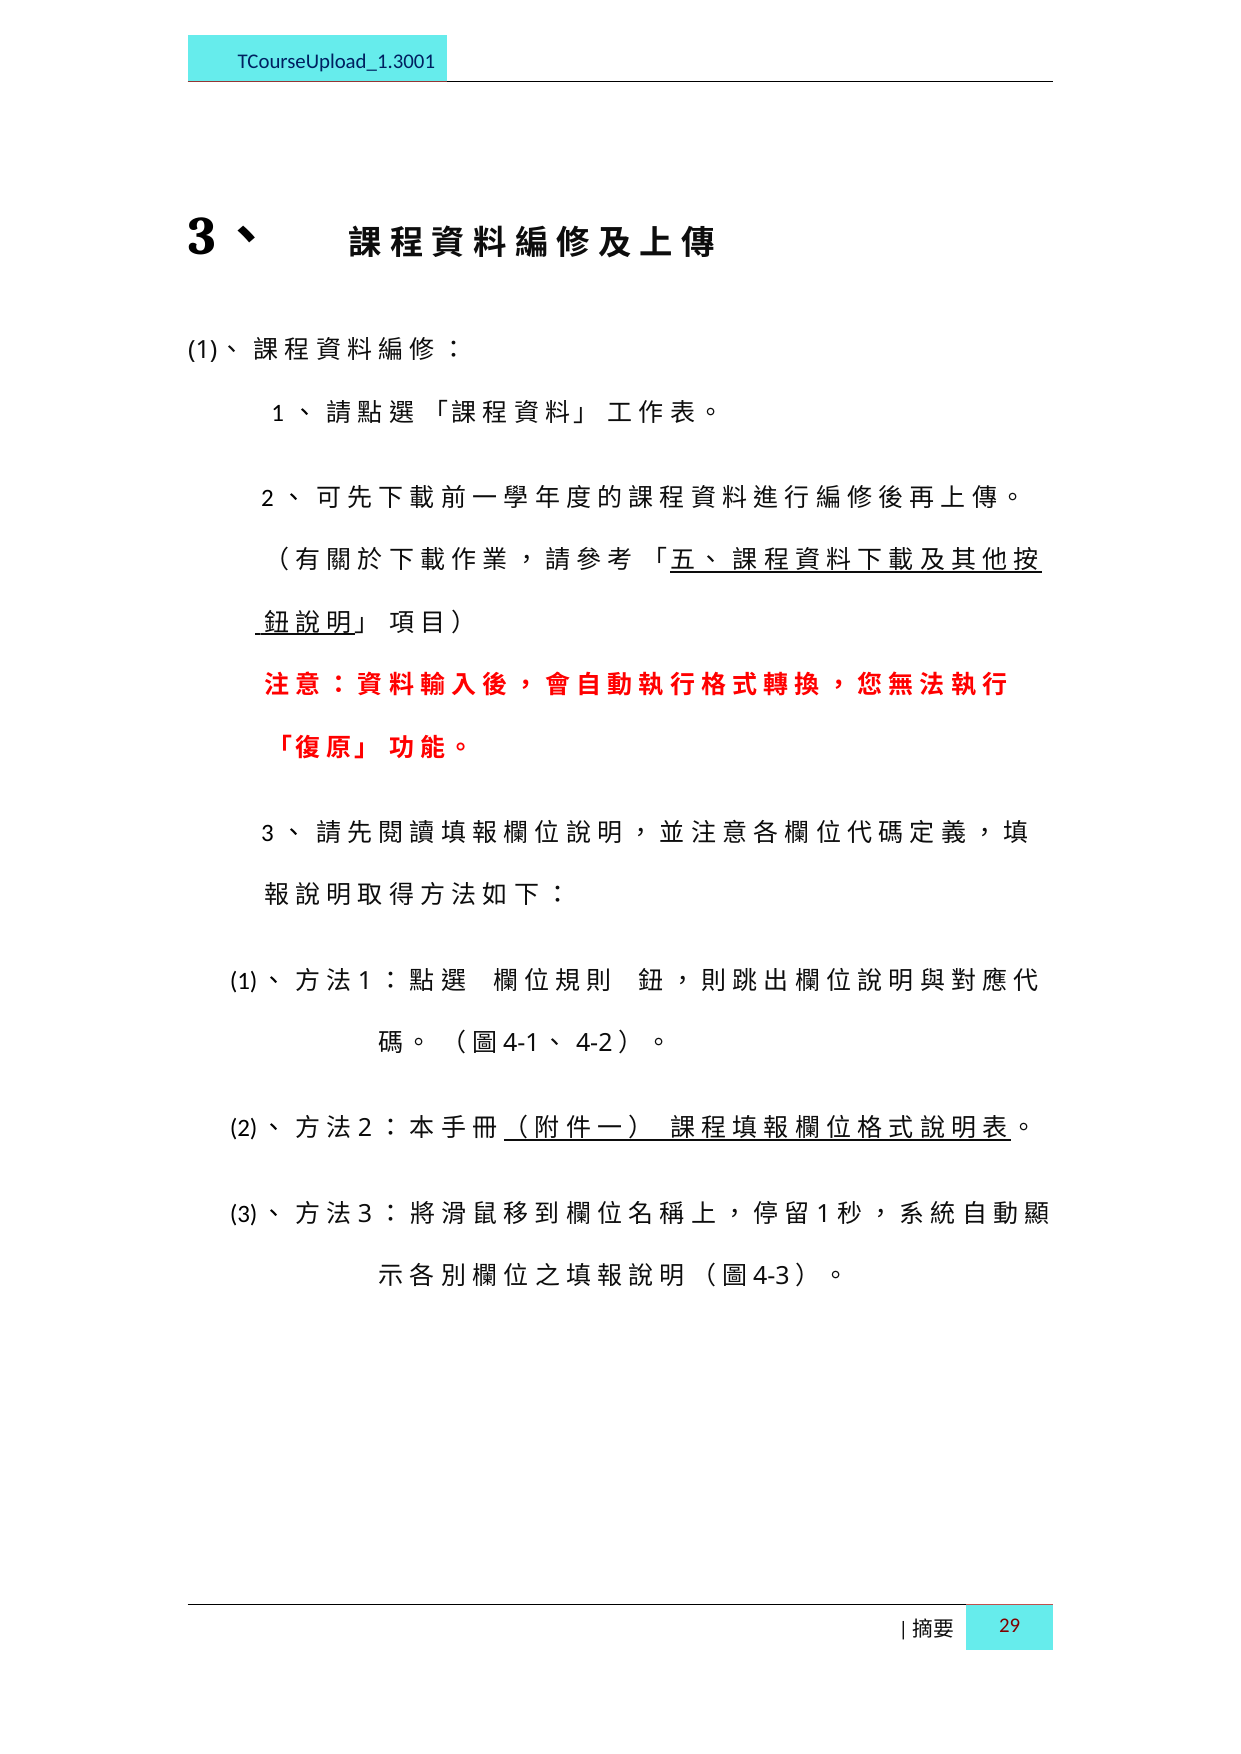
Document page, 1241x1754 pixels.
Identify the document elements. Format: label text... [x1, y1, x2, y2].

list 方法1：點選 欄位規則 鈕，則跳出欄位說明與對應代碼。（圖4-1、4-2）。 [223, 937, 1052, 1062]
list 請先閱讀填報欄位說明，並注意各欄位代碼定義，填報說明取得方法如下： [255, 789, 1052, 914]
list 課程資料編修： [188, 306, 1052, 368]
list 方法3：將滑鼠移到欄位名稱上，停留1秒，系統自動顯示各別欄位之填報說明（圖4-3）。 [223, 1169, 1052, 1294]
list 請點選「課程資料」工作表。 [262, 368, 1052, 431]
list 方法2：本手冊（附件一） 課程填報欄位格式說明表。 [223, 1084, 1052, 1147]
list 可先下載前一學年度的課程資料進行編修後再上傳。 （有關於下載作業，請參考「五、課程資料下載及其他按鈕說明」項目） 注意：資料輸入後，會自動執行格式轉換，您無法執行「復原」功能。 [255, 454, 1052, 766]
list 課程資料編修及上傳 [188, 158, 1052, 283]
